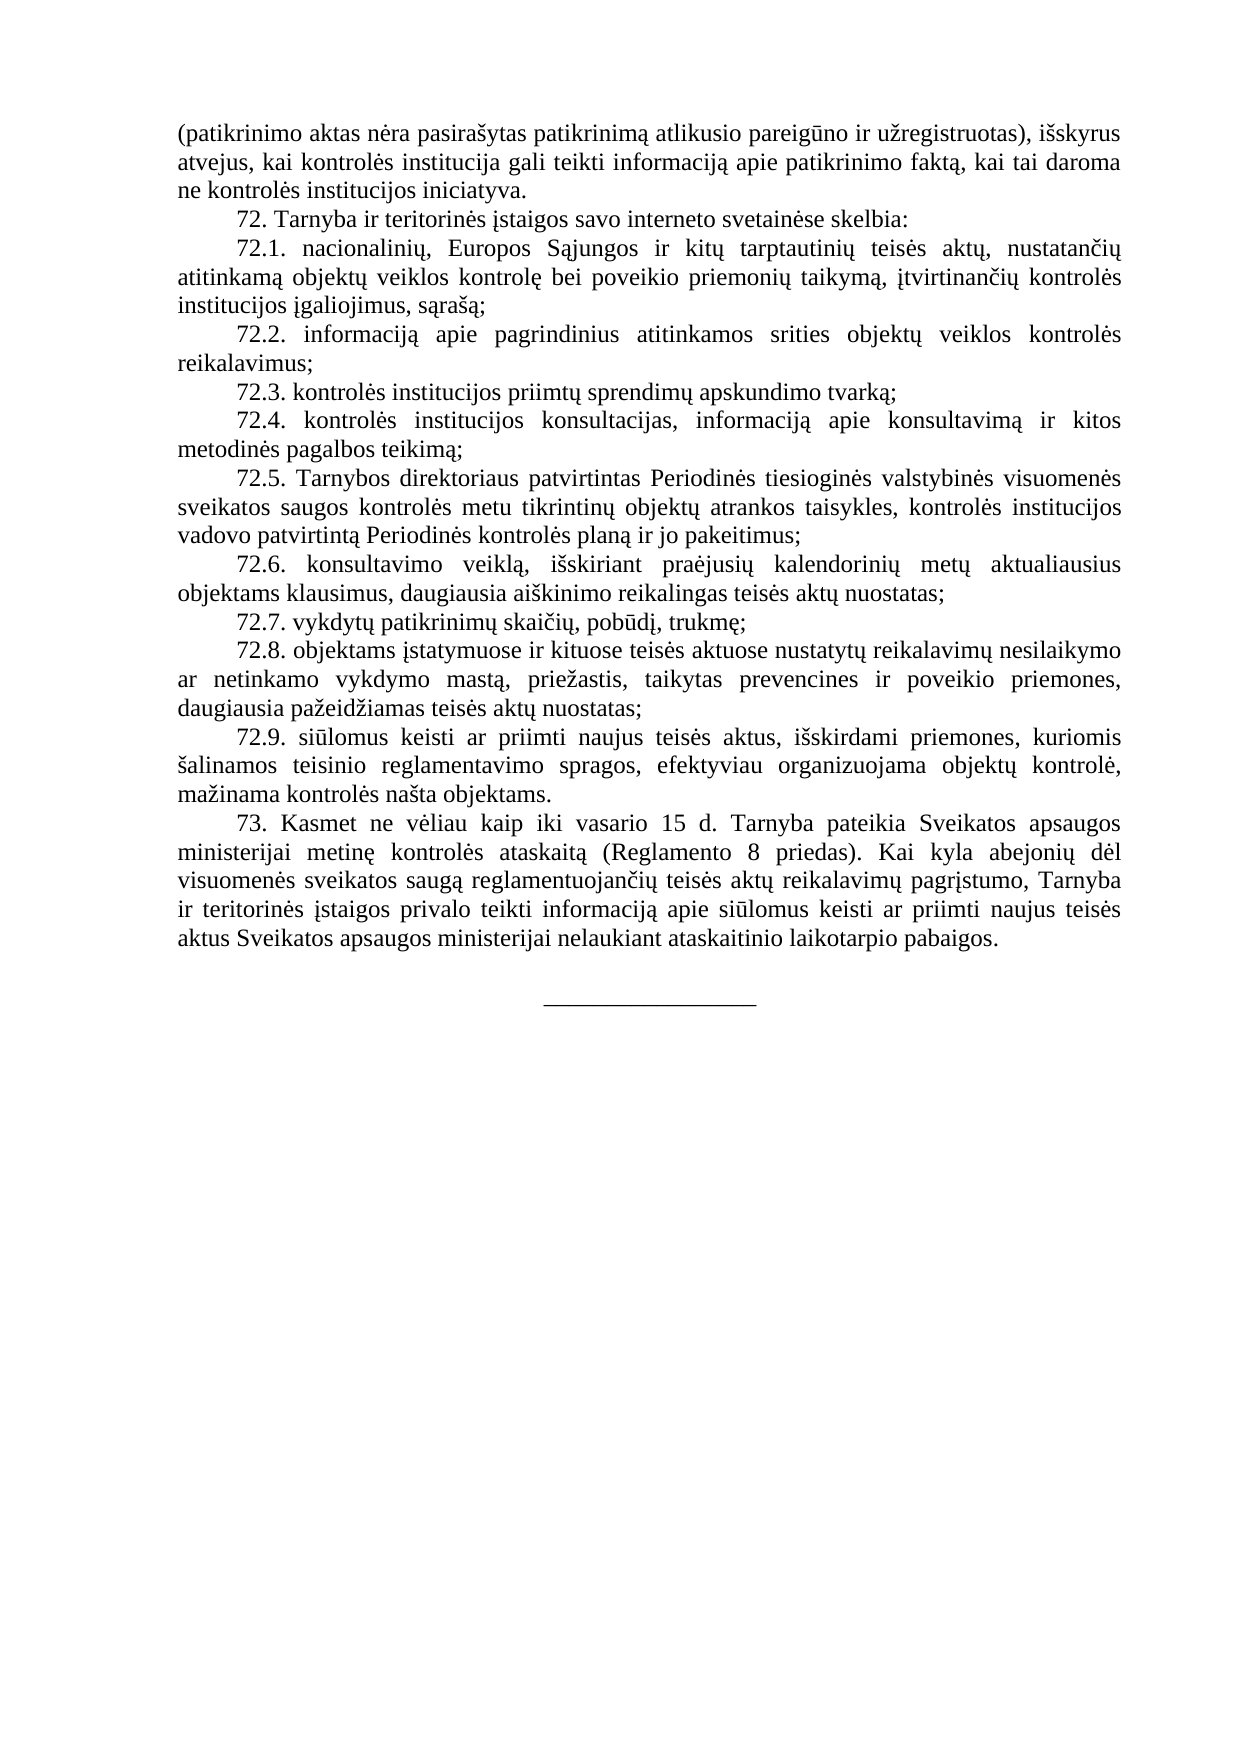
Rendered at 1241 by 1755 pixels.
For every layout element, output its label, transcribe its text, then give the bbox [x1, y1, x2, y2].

text 72.2. informaciją apie pagrindinius atitinkamos srities objektų veiklos kontrolės reikalavimus; [177, 319, 1122, 377]
text 72.3. kontrolės institucijos priimtų sprendimų apskundimo tvarką; [177, 377, 1122, 406]
text 72. Tarnyba ir teritorinės įstaigos savo interneto svetainėse skelbia: [177, 204, 1122, 233]
text 72.5. Tarnybos direktoriaus patvirtintas Periodinės tiesioginės valstybinės visuomenės sveikatos saugos kontrolės metu tikrintinų objektų atrankos taisykles, kontrolės institucijos vadovo patvirtintą Periodinės kontrolės planą ir jo pakeitimus; [177, 463, 1122, 549]
text 73. Kasmet ne vėliau kaip iki vasario 15 d. Tarnyba pateikia Sveikatos apsaugos ministerijai metinę kontrolės ataskaitą (Reglamento 8 priedas). Kai kyla abejonių dėl visuomenės sveikatos saugą reglamentuojančių teisės aktų reikalavimų pagrįstumo, Tarnyba ir teritorinės įstaigos privalo teikti informaciją apie siūlomus keisti ar priimti naujus teisės aktus Sveikatos apsaugos ministerijai nelaukiant ataskaitinio laikotarpio pabaigos. [177, 808, 1122, 952]
text (patikrinimo aktas nėra pasirašytas patikrinimą atlikusio pareigūno ir užregistruotas), išskyrus atvejus, kai kontrolės institucija gali teikti informaciją apie patikrinimo faktą, kai tai daroma ne kontrolės institucijos iniciatyva. [177, 118, 1122, 204]
text 72.9. siūlomus keisti ar priimti naujus teisės aktus, išskirdami priemones, kuriomis šalinamos teisinio reglamentavimo spragos, efektyviau organizuojama objektų kontrolė, mažinama kontrolės našta objektams. [177, 722, 1122, 808]
text 72.1. nacionalinių, Europos Sąjungos ir kitų tarptautinių teisės aktų, nustatančių atitinkamą objektų veiklos kontrolę bei poveikio priemonių taikymą, įtvirtinančių kontrolės institucijos įgaliojimus, sąrašą; [177, 233, 1122, 319]
text _________________ [177, 981, 1122, 1009]
text 72.7. vykdytų patikrinimų skaičių, pobūdį, trukmę; [177, 607, 1122, 636]
text 72.8. objektams įstatymuose ir kituose teisės aktuose nustatytų reikalavimų nesilaikymo ar netinkamo vykdymo mastą, priežastis, taikytas prevencines ir poveikio priemones, daugiausia pažeidžiamas teisės aktų nuostatas; [177, 636, 1122, 722]
text 72.4. kontrolės institucijos konsultacijas, informaciją apie konsultavimą ir kitos metodinės pagalbos teikimą; [177, 406, 1122, 463]
text 72.6. konsultavimo veiklą, išskiriant praėjusių kalendorinių metų aktualiausius objektams klausimus, daugiausia aiškinimo reikalingas teisės aktų nuostatas; [177, 549, 1122, 607]
